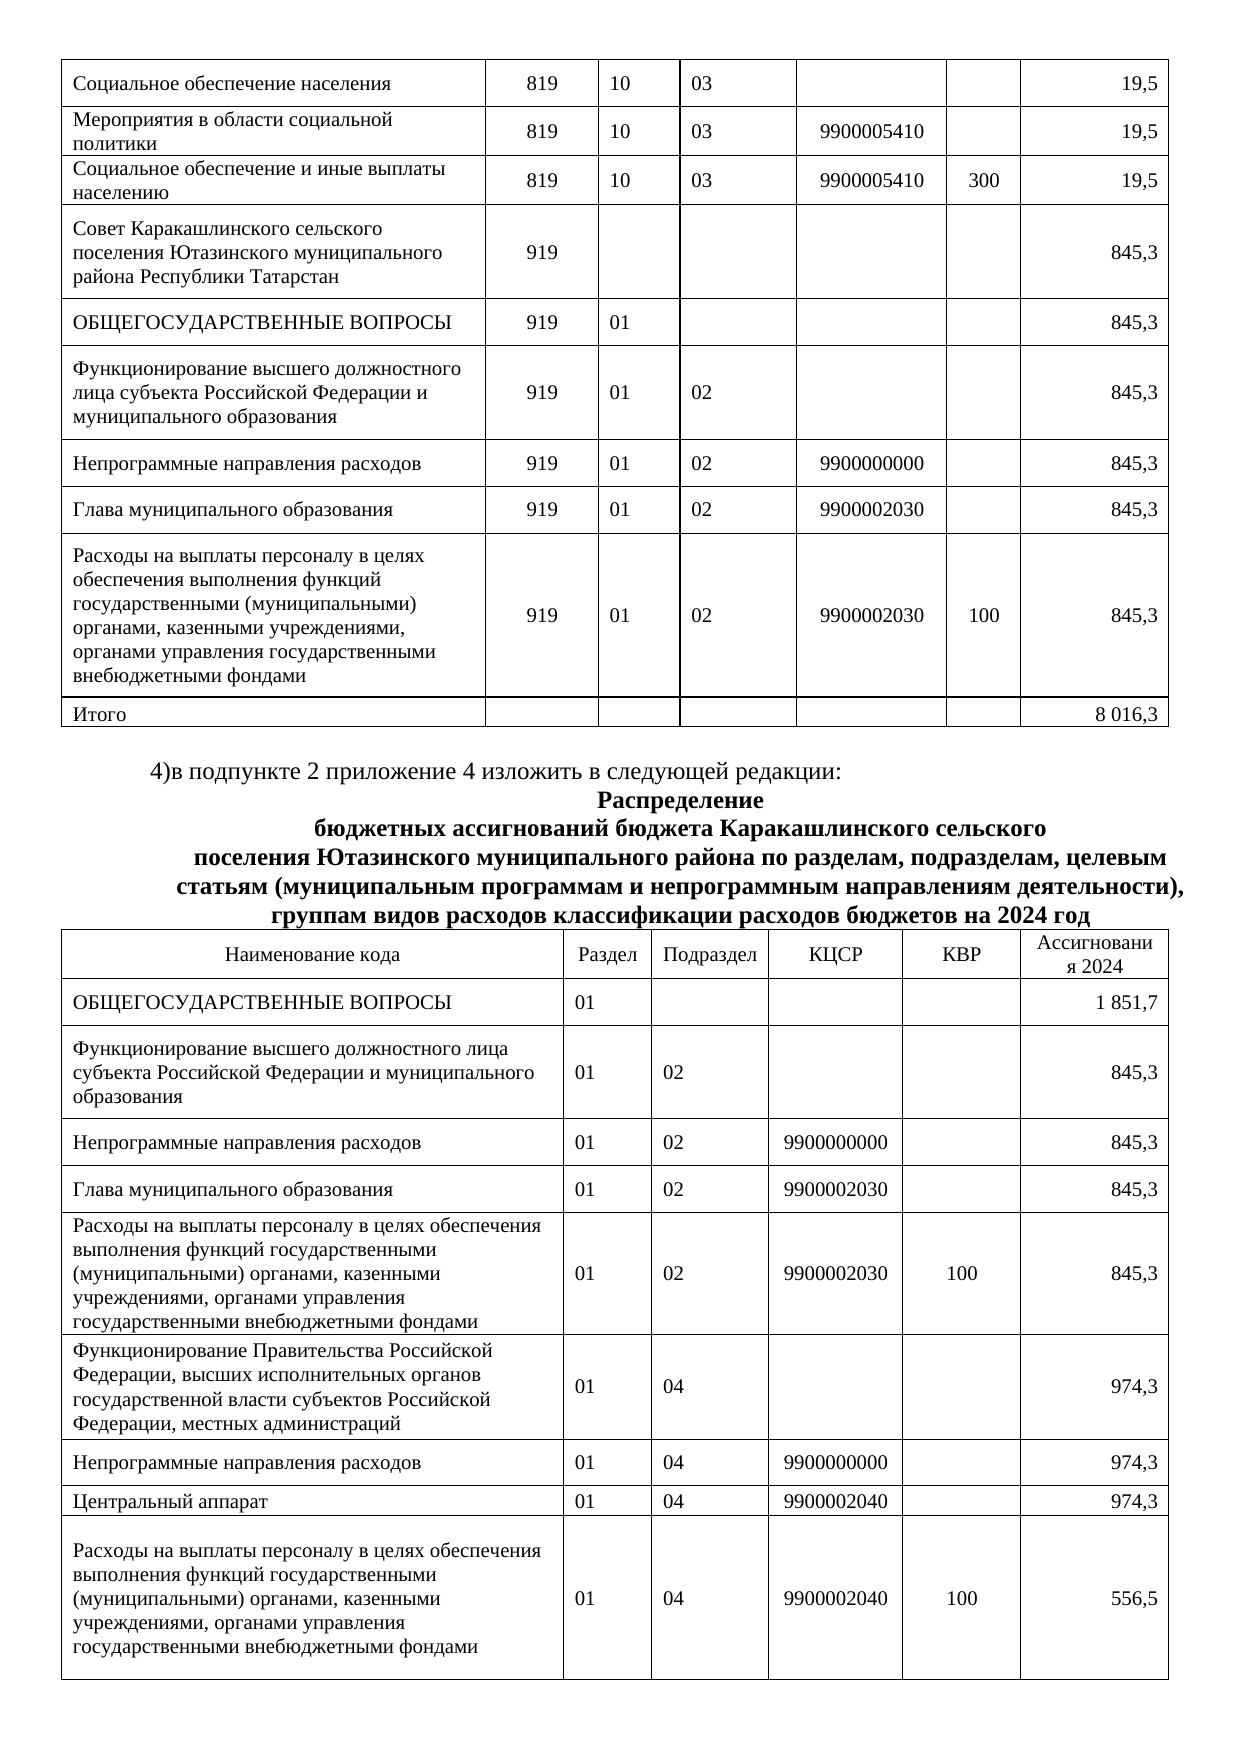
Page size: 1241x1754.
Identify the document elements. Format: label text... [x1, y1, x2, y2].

table_cell [797, 346, 946, 439]
table_cell [903, 1335, 1020, 1438]
table_cell 974,3 [1021, 1486, 1168, 1515]
table_cell 845,3 [1021, 1213, 1168, 1333]
table_cell [681, 205, 796, 298]
table_cell 10 [599, 107, 679, 155]
table_cell [903, 1166, 1020, 1212]
table_cell 01 [564, 1166, 651, 1212]
table_cell [652, 979, 768, 1024]
table_cell 819 [486, 107, 598, 155]
table_cell 19,5 [1021, 156, 1168, 204]
table_cell Итого [62, 698, 485, 726]
table_cell 919 [486, 205, 598, 298]
table_cell 556,5 [1021, 1516, 1168, 1679]
table_cell 01 [564, 1335, 651, 1438]
table_cell 03 [681, 60, 796, 106]
table_cell 01 [599, 440, 679, 486]
text Распределение [150, 785, 1211, 813]
table_cell [599, 205, 679, 298]
table_cell 100 [903, 1516, 1020, 1679]
table_cell 9900002030 [797, 487, 946, 532]
table_cell 845,3 [1021, 1026, 1168, 1118]
table_cell [903, 1440, 1020, 1485]
table_cell 9900002030 [769, 1213, 902, 1333]
table_cell 01 [564, 1213, 651, 1333]
table_cell [769, 979, 902, 1024]
table_cell 9900000000 [769, 1440, 902, 1485]
table_cell 9900002040 [769, 1486, 902, 1515]
table_cell Совет Каракашлинского сельского поселения Ютазинского муниципального района Республики Татарстан [62, 205, 485, 298]
table_cell 974,3 [1021, 1440, 1168, 1485]
table_cell 01 [564, 1026, 651, 1118]
table_cell [599, 698, 679, 726]
table_cell 9900005410 [797, 107, 946, 155]
table_cell 10 [599, 60, 679, 106]
table_cell [947, 60, 1020, 106]
table_cell [947, 205, 1020, 298]
table_header КЦСР [769, 930, 902, 978]
table_cell Расходы на выплаты персоналу в целях обеспечения выполнения функций государственными (муниципальными) органами, казенными учреждениями, органами управления государственными внебюджетными фондами [62, 1516, 563, 1679]
table_cell 1 851,7 [1021, 979, 1168, 1024]
text поселения Ютазинского муниципального района по разделам, подразделам, целевым статьям (муниципальным программам и непрограммным направлениям деятельности), группам видов расходов классификации расходов бюджетов на 2024 год [150, 842, 1211, 928]
table_cell 02 [681, 440, 796, 486]
table_cell 100 [947, 534, 1020, 696]
table_header Ассигнования 2024 [1021, 930, 1168, 978]
table_cell 19,5 [1021, 107, 1168, 155]
table_cell 02 [681, 534, 796, 696]
table_cell 845,3 [1021, 299, 1168, 345]
table_cell 845,3 [1021, 1166, 1168, 1212]
table_cell 02 [652, 1119, 768, 1165]
table_cell [903, 1119, 1020, 1165]
table_cell 300 [947, 156, 1020, 204]
table_cell [947, 440, 1020, 486]
table_cell ОБЩЕГОСУДАРСТВЕННЫЕ ВОПРОСЫ [62, 979, 563, 1024]
table_cell Непрограммные направления расходов [62, 1119, 563, 1165]
table_cell 9900000000 [797, 440, 946, 486]
table_cell 845,3 [1021, 346, 1168, 439]
table_cell 04 [652, 1335, 768, 1438]
table_cell 02 [681, 487, 796, 532]
table_cell Социальное обеспечение и иные выплаты населению [62, 156, 485, 204]
table_cell 01 [599, 487, 679, 532]
table_cell [797, 205, 946, 298]
table_cell 01 [599, 534, 679, 696]
table_cell 01 [564, 1516, 651, 1679]
table_header КВР [903, 930, 1020, 978]
text бюджетных ассигнований бюджета Каракашлинского сельского [150, 813, 1211, 842]
table_cell 9900002030 [769, 1166, 902, 1212]
table_cell 9900000000 [769, 1119, 902, 1165]
table_cell 01 [599, 299, 679, 345]
table_cell [797, 60, 946, 106]
table_cell 04 [652, 1440, 768, 1485]
table_cell 845,3 [1021, 440, 1168, 486]
table_cell [903, 979, 1020, 1024]
table_cell 919 [486, 299, 598, 345]
table_header Подраздел [652, 930, 768, 978]
table_cell Непрограммные направления расходов [62, 1440, 563, 1485]
table_cell Функционирование высшего должностного лица субъекта Российской Федерации и муниципального образования [62, 1026, 563, 1118]
table_cell ОБЩЕГОСУДАРСТВЕННЫЕ ВОПРОСЫ [62, 299, 485, 345]
table_cell [486, 698, 598, 726]
table_cell 9900002040 [769, 1516, 902, 1679]
table_cell Центральный аппарат [62, 1486, 563, 1515]
table_cell [797, 698, 946, 726]
table_cell Расходы на выплаты персоналу в целях обеспечения выполнения функций государственными (муниципальными) органами, казенными учреждениями, органами управления государственными внебюджетными фондами [62, 1213, 563, 1333]
table_cell [947, 299, 1020, 345]
table_cell 01 [599, 346, 679, 439]
table_header Наименование кода [62, 930, 563, 978]
table_cell 919 [486, 440, 598, 486]
table_cell Функционирование высшего должностного лица субъекта Российской Федерации и муниципального образования [62, 346, 485, 439]
table_cell [681, 698, 796, 726]
table_cell [903, 1026, 1020, 1118]
table_cell 03 [681, 156, 796, 204]
table_cell [769, 1026, 902, 1118]
table_cell 01 [564, 979, 651, 1024]
table_cell 845,3 [1021, 1119, 1168, 1165]
table_cell 02 [681, 346, 796, 439]
table_cell 819 [486, 156, 598, 204]
table_cell 04 [652, 1486, 768, 1515]
table_cell [947, 487, 1020, 532]
table_cell 9900005410 [797, 156, 946, 204]
table_cell 02 [652, 1026, 768, 1118]
table_cell 919 [486, 487, 598, 532]
table_cell Непрограммные направления расходов [62, 440, 485, 486]
table_cell Функционирование Правительства Российской Федерации, высших исполнительных органов государственной власти субъектов Российской Федерации, местных администраций [62, 1335, 563, 1438]
table_cell 100 [903, 1213, 1020, 1333]
table_cell 9900002030 [797, 534, 946, 696]
table_cell Мероприятия в области социальной политики [62, 107, 485, 155]
table_cell Социальное обеспечение населения [62, 60, 485, 106]
table_cell [903, 1486, 1020, 1515]
text 4)в подпункте 2 приложение 4 изложить в следующей редакции: [150, 756, 1211, 785]
table_cell 919 [486, 534, 598, 696]
table_cell [947, 698, 1020, 726]
table_cell 845,3 [1021, 534, 1168, 696]
table_cell [947, 346, 1020, 439]
table_header Раздел [564, 930, 651, 978]
table_cell 974,3 [1021, 1335, 1168, 1438]
table_cell 01 [564, 1119, 651, 1165]
table_cell 02 [652, 1166, 768, 1212]
table_cell 04 [652, 1516, 768, 1679]
table_cell [797, 299, 946, 345]
table_cell Глава муниципального образования [62, 1166, 563, 1212]
table_cell 845,3 [1021, 487, 1168, 532]
table_cell 819 [486, 60, 598, 106]
table_cell Расходы на выплаты персоналу в целях обеспечения выполнения функций государственными (муниципальными) органами, казенными учреждениями, органами управления государственными внебюджетными фондами [62, 534, 485, 696]
table_cell 19,5 [1021, 60, 1168, 106]
table_cell 919 [486, 346, 598, 439]
table_cell 02 [652, 1213, 768, 1333]
table_cell 10 [599, 156, 679, 204]
table_cell [681, 299, 796, 345]
table_cell 01 [564, 1440, 651, 1485]
table_cell 8 016,3 [1021, 698, 1168, 726]
table_cell 845,3 [1021, 205, 1168, 298]
table_cell [769, 1335, 902, 1438]
table_cell 03 [681, 107, 796, 155]
table_cell Глава муниципального образования [62, 487, 485, 532]
table_cell 01 [564, 1486, 651, 1515]
table_cell [947, 107, 1020, 155]
